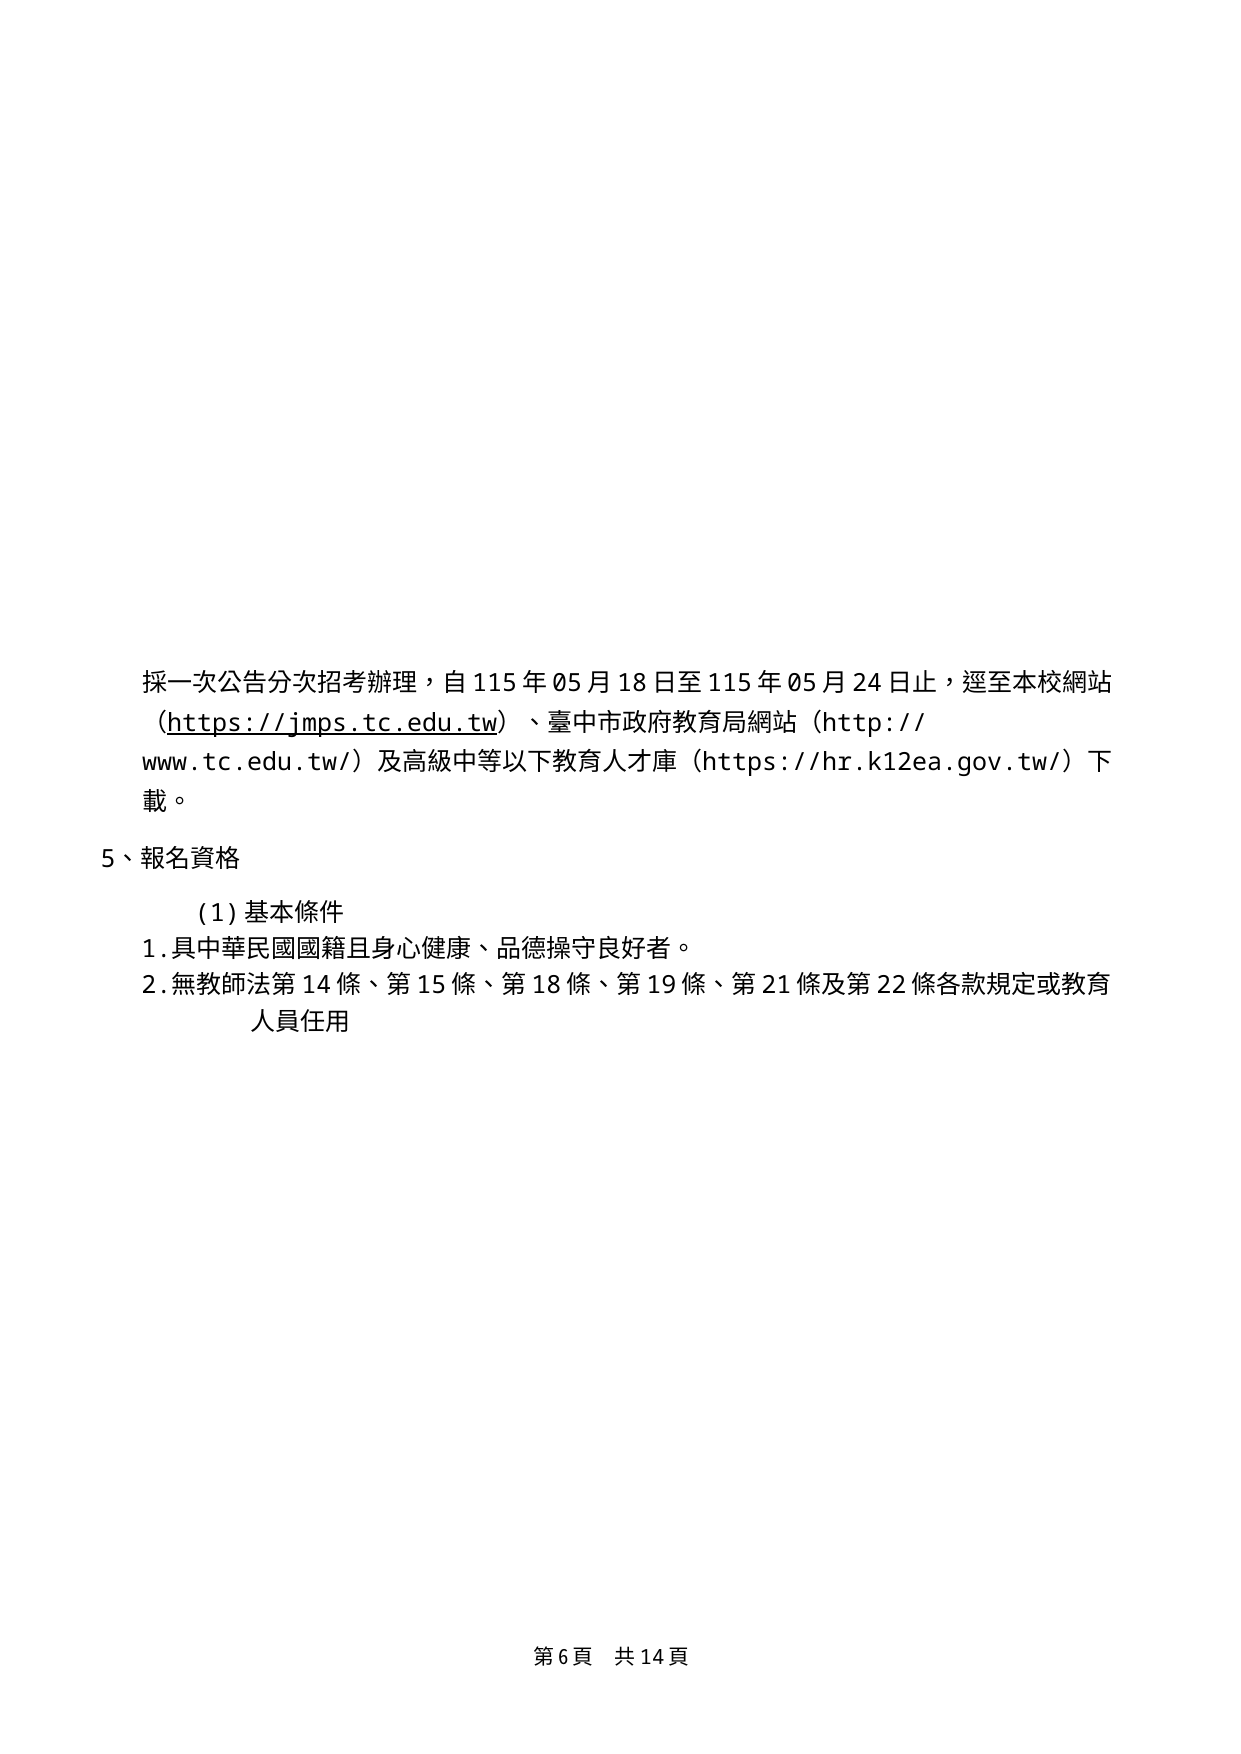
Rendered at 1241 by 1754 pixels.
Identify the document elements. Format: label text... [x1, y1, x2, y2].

list 報名資格 [100, 839, 1122, 875]
list 無教師法第14條、第15條、第18條、第19條、第21條及第22條各款規定或教育人員任用 [171, 965, 1122, 1037]
list 簡章及報名表件 採一次公告分次招考辦理，自115年05月18日至115年05月24日止，逕至本校網站（https://jmps.tc.edu.tw）、臺中市政府教育局網站（http://www.tc.edu.tw/）及高級中等以下教育人才庫（https://hr.k12ea.gov.tw/）下載。 [100, 662, 1122, 818]
list 具中華民國國籍且身心健康、品德操守良好者。 [171, 928, 1122, 965]
list 基本條件 [194, 892, 1122, 928]
